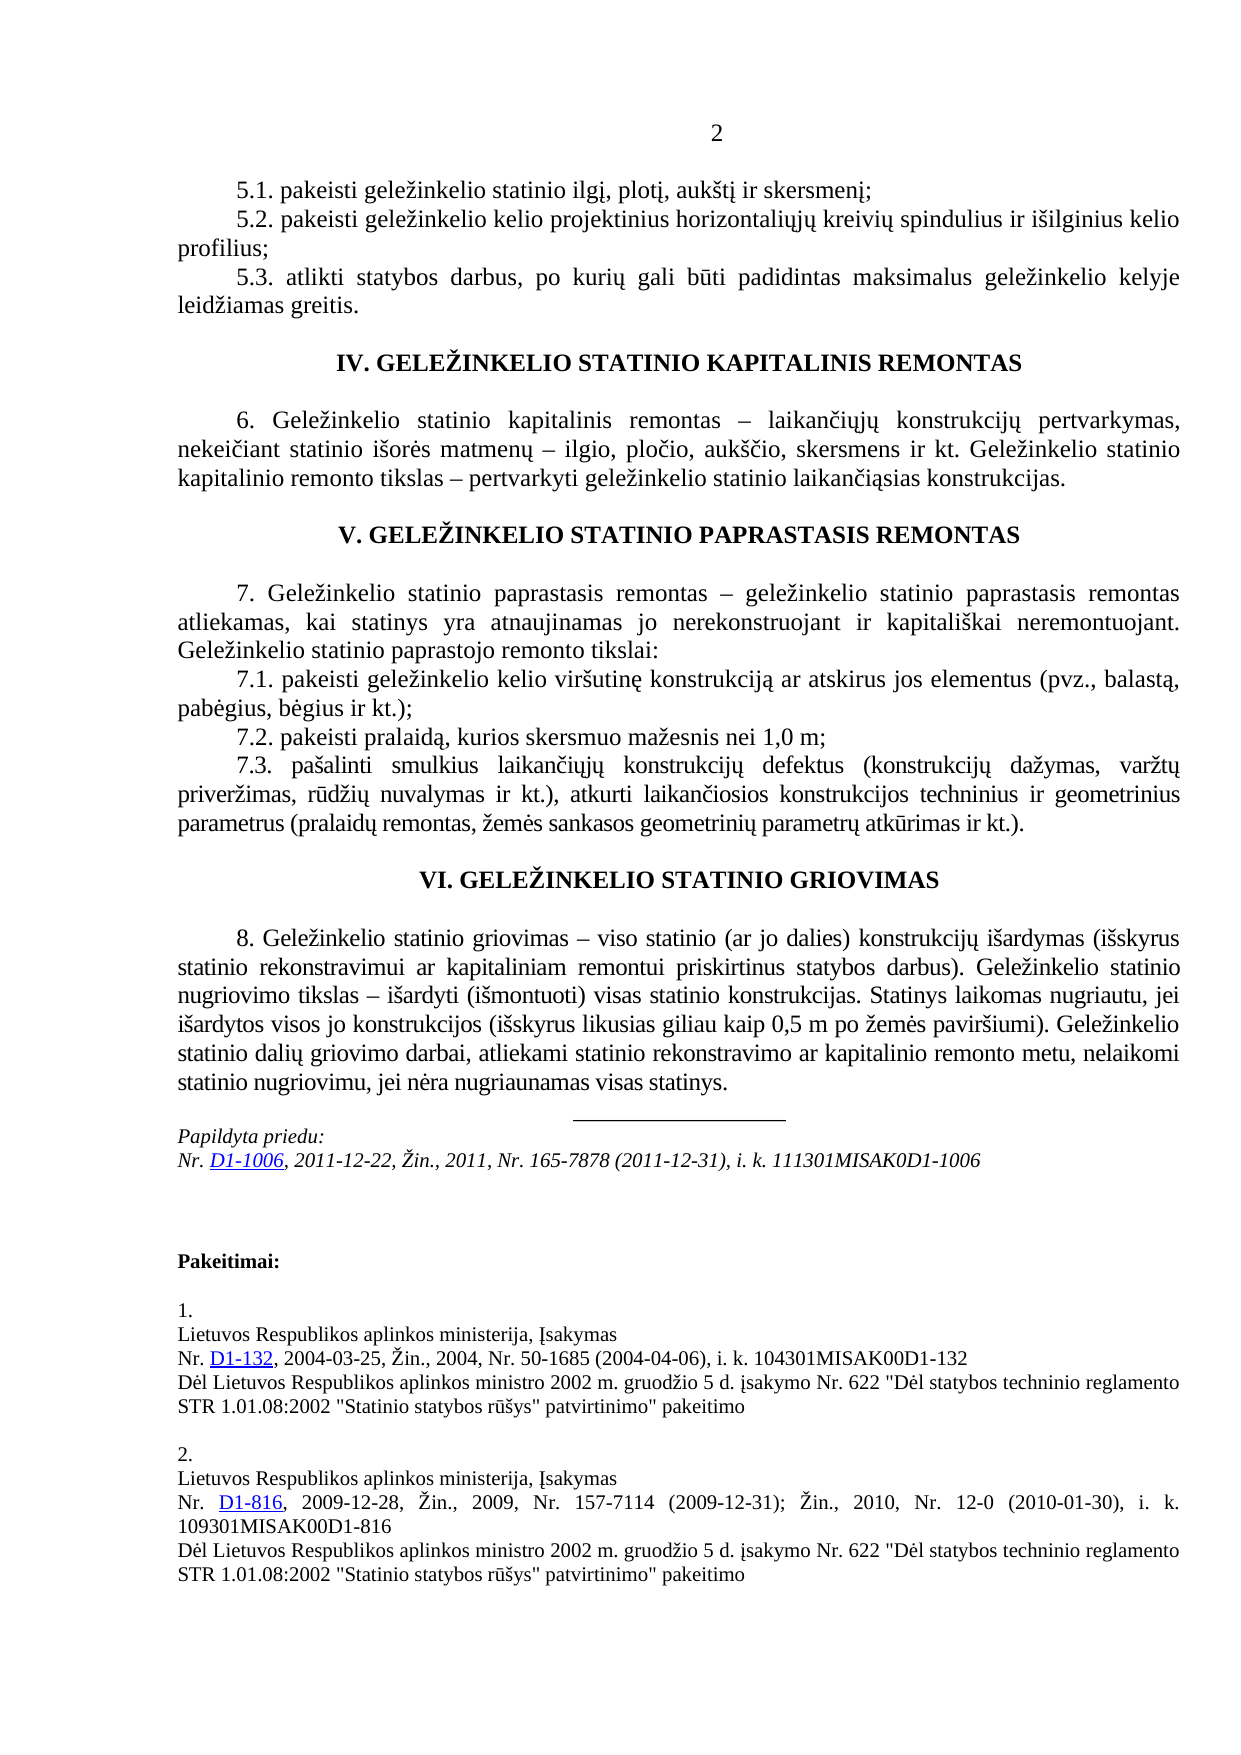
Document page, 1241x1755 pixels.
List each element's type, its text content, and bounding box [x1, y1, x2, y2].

text 2. [177, 1442, 1181, 1466]
text 7.3. pašalinti smulkius laikančiųjų konstrukcijų defektus (konstrukcijų dažymas, varžtų priveržimas, rūdžių nuvalymas ir kt.), atkurti laikančiosios konstrukcijos techninius ir geometrinius parametrus (pralaidų remontas, žemės sankasos geometrinių parametrų atkūrimas ir kt.). [177, 751, 1181, 837]
text 6. Geležinkelio statinio kapitalinis remontas – laikančiųjų konstrukcijų pertvarkymas, nekeičiant statinio išorės matmenų – ilgio, pločio, aukščio, skersmens ir kt. Geležinkelio statinio kapitalinio remonto tikslas – pertvarkyti geležinkelio statinio laikančiąsias konstrukcijas. [177, 406, 1181, 492]
text 5.3. atlikti statybos darbus, po kurių gali būti padidintas maksimalus geležinkelio kelyje leidžiamas greitis. [177, 262, 1181, 319]
text 7.2. pakeisti pralaidą, kurios skersmuo mažesnis nei 1,0 m; [177, 722, 1181, 751]
text 5.1. pakeisti geležinkelio statinio ilgį, plotį, aukštį ir skersmenį; [177, 176, 1181, 204]
text 8. Geležinkelio statinio griovimas – viso statinio (ar jo dalies) konstrukcijų išardymas (išskyrus statinio rekonstravimui ar kapitaliniam remontui priskirtinus statybos darbus). Geležinkelio statinio nugriovimo tikslas – išardyti (išmontuoti) visas statinio konstrukcijas. Statinys laikomas nugriautu, jei išardytos visos jo konstrukcijos (išskyrus likusias giliau kaip 0,5 m po žemės paviršiumi). Geležinkelio statinio dalių griovimo darbai, atliekami statinio rekonstravimo ar kapitalinio remonto metu, nelaikomi statinio nugriovimu, jei nėra nugriaunamas visas statinys. [177, 923, 1181, 1096]
text 5.2. pakeisti geležinkelio kelio projektinius horizontaliųjų kreivių spindulius ir išilginius kelio profilius; [177, 204, 1181, 262]
text Nr. D1-816, 2009-12-28, Žin., 2009, Nr. 157-7114 (2009-12-31); Žin., 2010, Nr. 12-0 (2010-01-30), i. k. 109301MISAK00D1-816 [177, 1490, 1181, 1538]
text Nr. D1-132, 2004-03-25, Žin., 2004, Nr. 50-1685 (2004-04-06), i. k. 104301MISAK00D1-132 [177, 1346, 1181, 1370]
text 7. Geležinkelio statinio paprastasis remontas – geležinkelio statinio paprastasis remontas atliekamas, kai statinys yra atnaujinamas jo nerekonstruojant ir kapitališkai neremontuojant. Geležinkelio statinio paprastojo remonto tikslai: [177, 578, 1181, 664]
text V. GELEŽINKELIO STATINIO PAPRASTASIS REMONTAS [177, 521, 1181, 549]
text Lietuvos Respublikos aplinkos ministerija, Įsakymas [177, 1466, 1181, 1490]
text Dėl Lietuvos Respublikos aplinkos ministro 2002 m. gruodžio 5 d. įsakymo Nr. 622 "Dėl statybos techninio reglamento STR 1.01.08:2002 "Statinio statybos rūšys" patvirtinimo" pakeitimo [177, 1538, 1181, 1586]
text Lietuvos Respublikos aplinkos ministerija, Įsakymas [177, 1322, 1181, 1346]
text Nr. D1-1006, 2011-12-22, Žin., 2011, Nr. 165-7878 (2011-12-31), i. k. 111301MISAK0D1-1006 [177, 1148, 1181, 1172]
text IV. GELEŽINKELIO STATINIO KAPITALINIS REMONTAS [177, 348, 1181, 377]
text VI. GELEŽINKELIO STATINIO GRIOVIMAS [177, 866, 1181, 894]
text _________________ [177, 1096, 1181, 1124]
text Papildyta priedu: [177, 1124, 1181, 1148]
text Pakeitimai: [177, 1249, 1181, 1273]
text 7.1. pakeisti geležinkelio kelio viršutinę konstrukciją ar atskirus jos elementus (pvz., balastą, pabėgius, bėgius ir kt.); [177, 664, 1181, 722]
text 1. [177, 1297, 1181, 1322]
text Dėl Lietuvos Respublikos aplinkos ministro 2002 m. gruodžio 5 d. įsakymo Nr. 622 "Dėl statybos techninio reglamento STR 1.01.08:2002 "Statinio statybos rūšys" patvirtinimo" pakeitimo [177, 1370, 1181, 1418]
